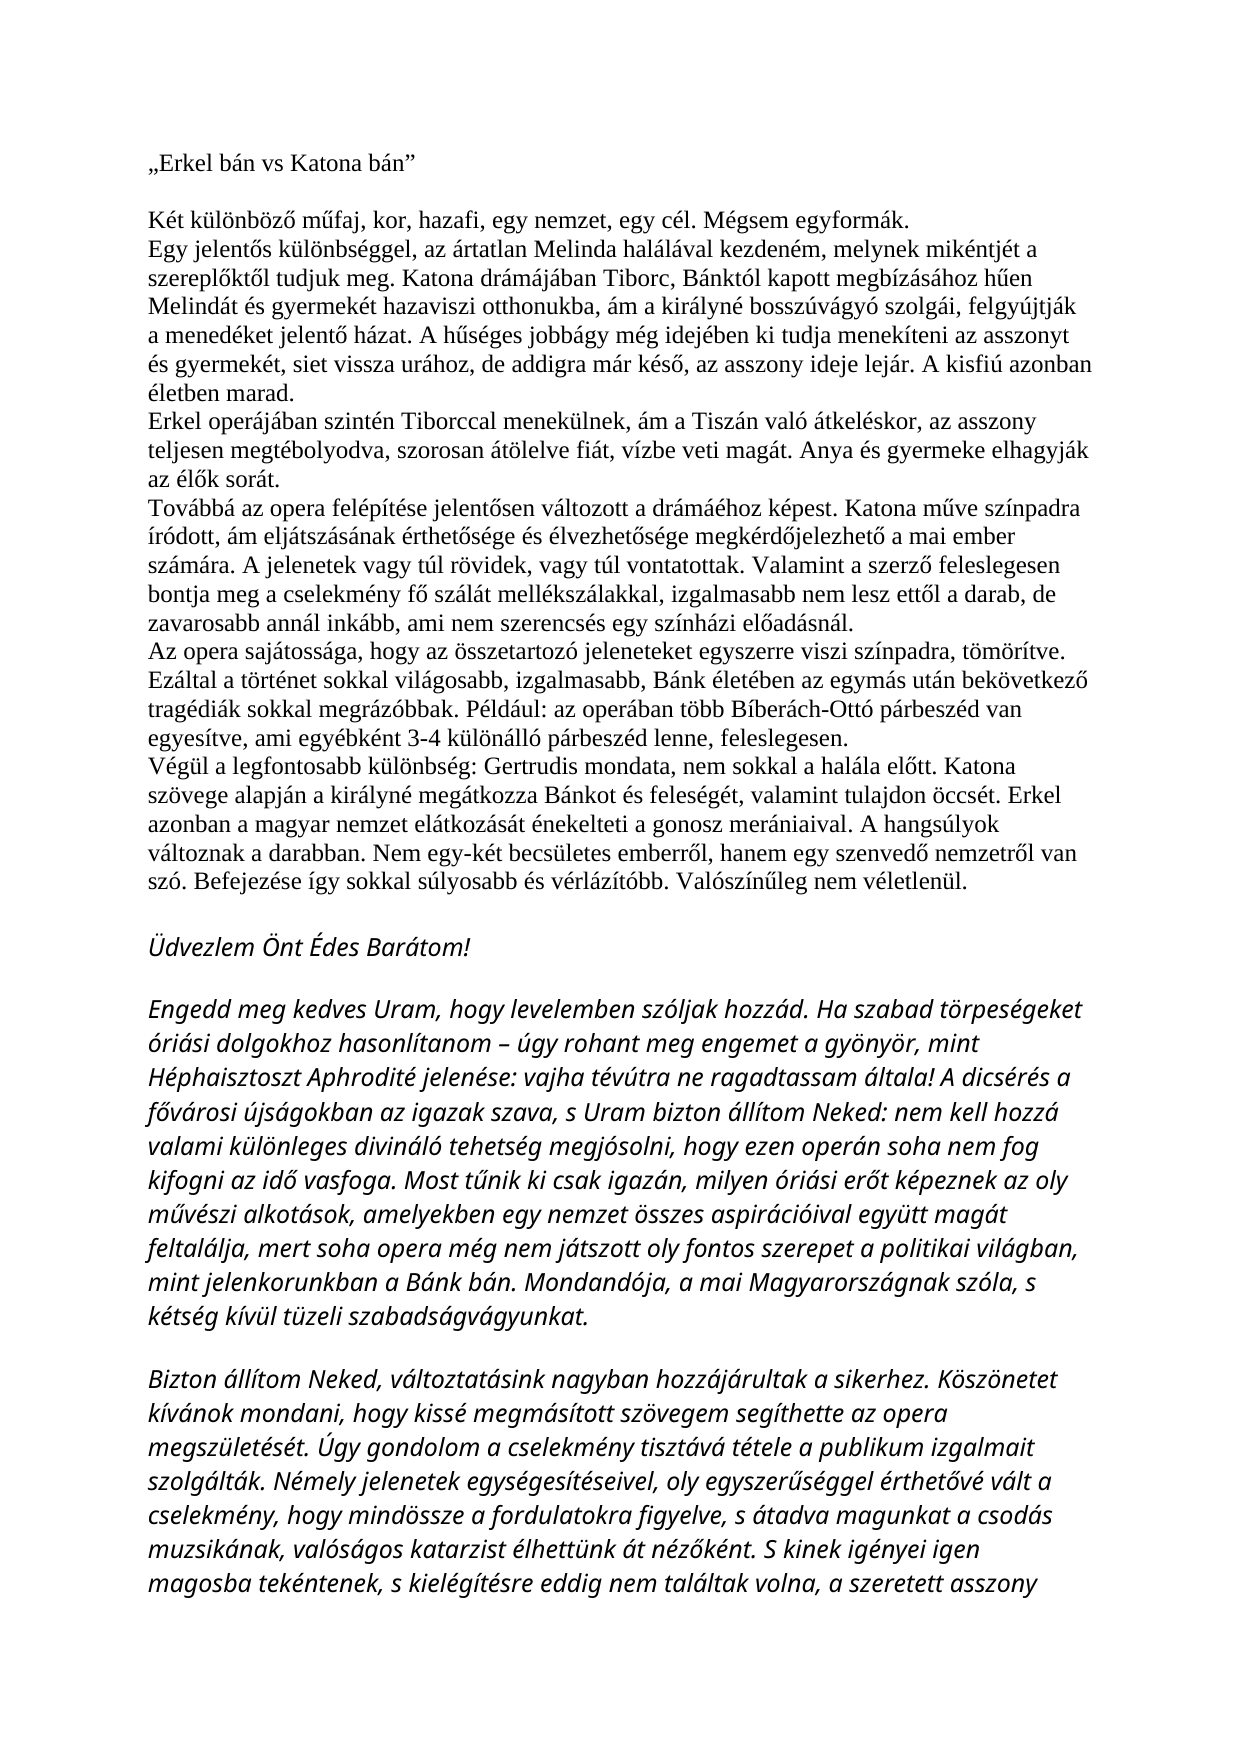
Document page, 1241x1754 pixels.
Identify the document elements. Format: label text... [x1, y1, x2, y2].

text Végül a legfontosabb különbség: Gertrudis mondata, nem sokkal a halála előtt. Katona szövege alapján a királyné megátkozza Bánkot és feleségét, valamint tulajdon öccsét. Erkel azonban a magyar nemzet elátkozását énekelteti a gonosz merániaival. A hangsúlyok változnak a darabban. Nem egy-két becsületes emberről, hanem egy szenvedő nemzetről van szó. Befejezése így sokkal súlyosabb és vérlázítóbb. Valószínűleg nem véletlenül. [148, 751, 1093, 895]
text Egy jelentős különbséggel, az ártatlan Melinda halálával kezdeném, melynek mikéntjét a szereplőktől tudjuk meg. Katona drámájában Tiborc, Bánktól kapott megbízásához hűen Melindát és gyermekét hazaviszi otthonukba, ám a királyné bosszúvágyó szolgái, felgyújtják a menedéket jelentő házat. A hűséges jobbágy még idejében ki tudja menekíteni az asszonyt és gyermekét, siet vissza urához, de addigra már késő, az asszony ideje lejár. A kisfiú azonban életben marad. [148, 234, 1093, 406]
text Engedd meg kedves Uram, hogy levelemben szóljak hozzád. Ha szabad törpeségeket óriási dolgokhoz hasonlítanom – úgy rohant meg engemet a gyönyör, mint Héphaisztoszt Aphrodité jelenése: vajha tévútra ne ragadtassam általa! A dicsérés a fővárosi újságokban az igazak szava, s Uram bizton állítom Neked: nem kell hozzá valami különleges divináló tehetség megjósolni, hogy ezen operán soha nem fog kifogni az idő vasfoga. Most tűnik ki csak igazán, milyen óriási erőt képeznek az oly művészi alkotások, amelyekben egy nemzet összes aspirációival együtt magát feltalálja, mert soha opera még nem játszott oly fontos szerepet a politikai világban, mint jelenkorunkban a Bánk bán. Mondandója, a mai Magyarországnak szóla, s kétség kívül tüzeli szabadságvágyunkat. [148, 992, 1093, 1333]
text Erkel operájában szintén Tiborccal menekülnek, ám a Tiszán való átkeléskor, az asszony teljesen megtébolyodva, szorosan átölelve fiát, vízbe veti magát. Anya és gyermeke elhagyják az élők sorát. [148, 406, 1093, 493]
text Bizton állítom Neked, változtatásink nagyban hozzájárultak a sikerhez. Köszönetet kívánok mondani, hogy kissé megmásított szövegem segíthette az opera megszületését. Úgy gondolom a cselekmény tisztává tétele a publikum izgalmait szolgálták. Némely jelenetek egységesítéseivel, oly egyszerűséggel érthetővé vált a cselekmény, hogy mindössze a fordulatokra figyelve, s átadva magunkat a csodás muzsikának, valóságos katarzist élhettünk át nézőként. S kinek igényei igen magosba tekéntenek, s kielégítésre eddig nem találtak volna, a szeretett asszony [148, 1361, 1093, 1600]
text Az opera sajátossága, hogy az összetartozó jeleneteket egyszerre viszi színpadra, tömörítve. Ezáltal a történet sokkal világosabb, izgalmasabb, Bánk életében az egymás után bekövetkező tragédiák sokkal megrázóbbak. Például: az operában több Bíberách-Ottó párbeszéd van egyesítve, ami egyébként 3-4 különálló párbeszéd lenne, feleslegesen. [148, 636, 1093, 751]
text „Erkel bán vs Katona bán” [148, 148, 1093, 176]
text Két különböző műfaj, kor, hazafi, egy nemzet, egy cél. Mégsem egyformák. [148, 205, 1093, 234]
text Üdvezlem Önt Édes Barátom! [148, 929, 1093, 963]
text Továbbá az opera felépítése jelentősen változott a drámáéhoz képest. Katona műve színpadra íródott, ám eljátszásának érthetősége és élvezhetősége megkérdőjelezhető a mai ember számára. A jelenetek vagy túl rövidek, vagy túl vontatottak. Valamint a szerző feleslegesen bontja meg a cselekmény fő szálát mellékszálakkal, izgalmasabb nem lesz ettől a darab, de zavarosabb annál inkább, ami nem szerencsés egy színházi előadásnál. [148, 493, 1093, 636]
